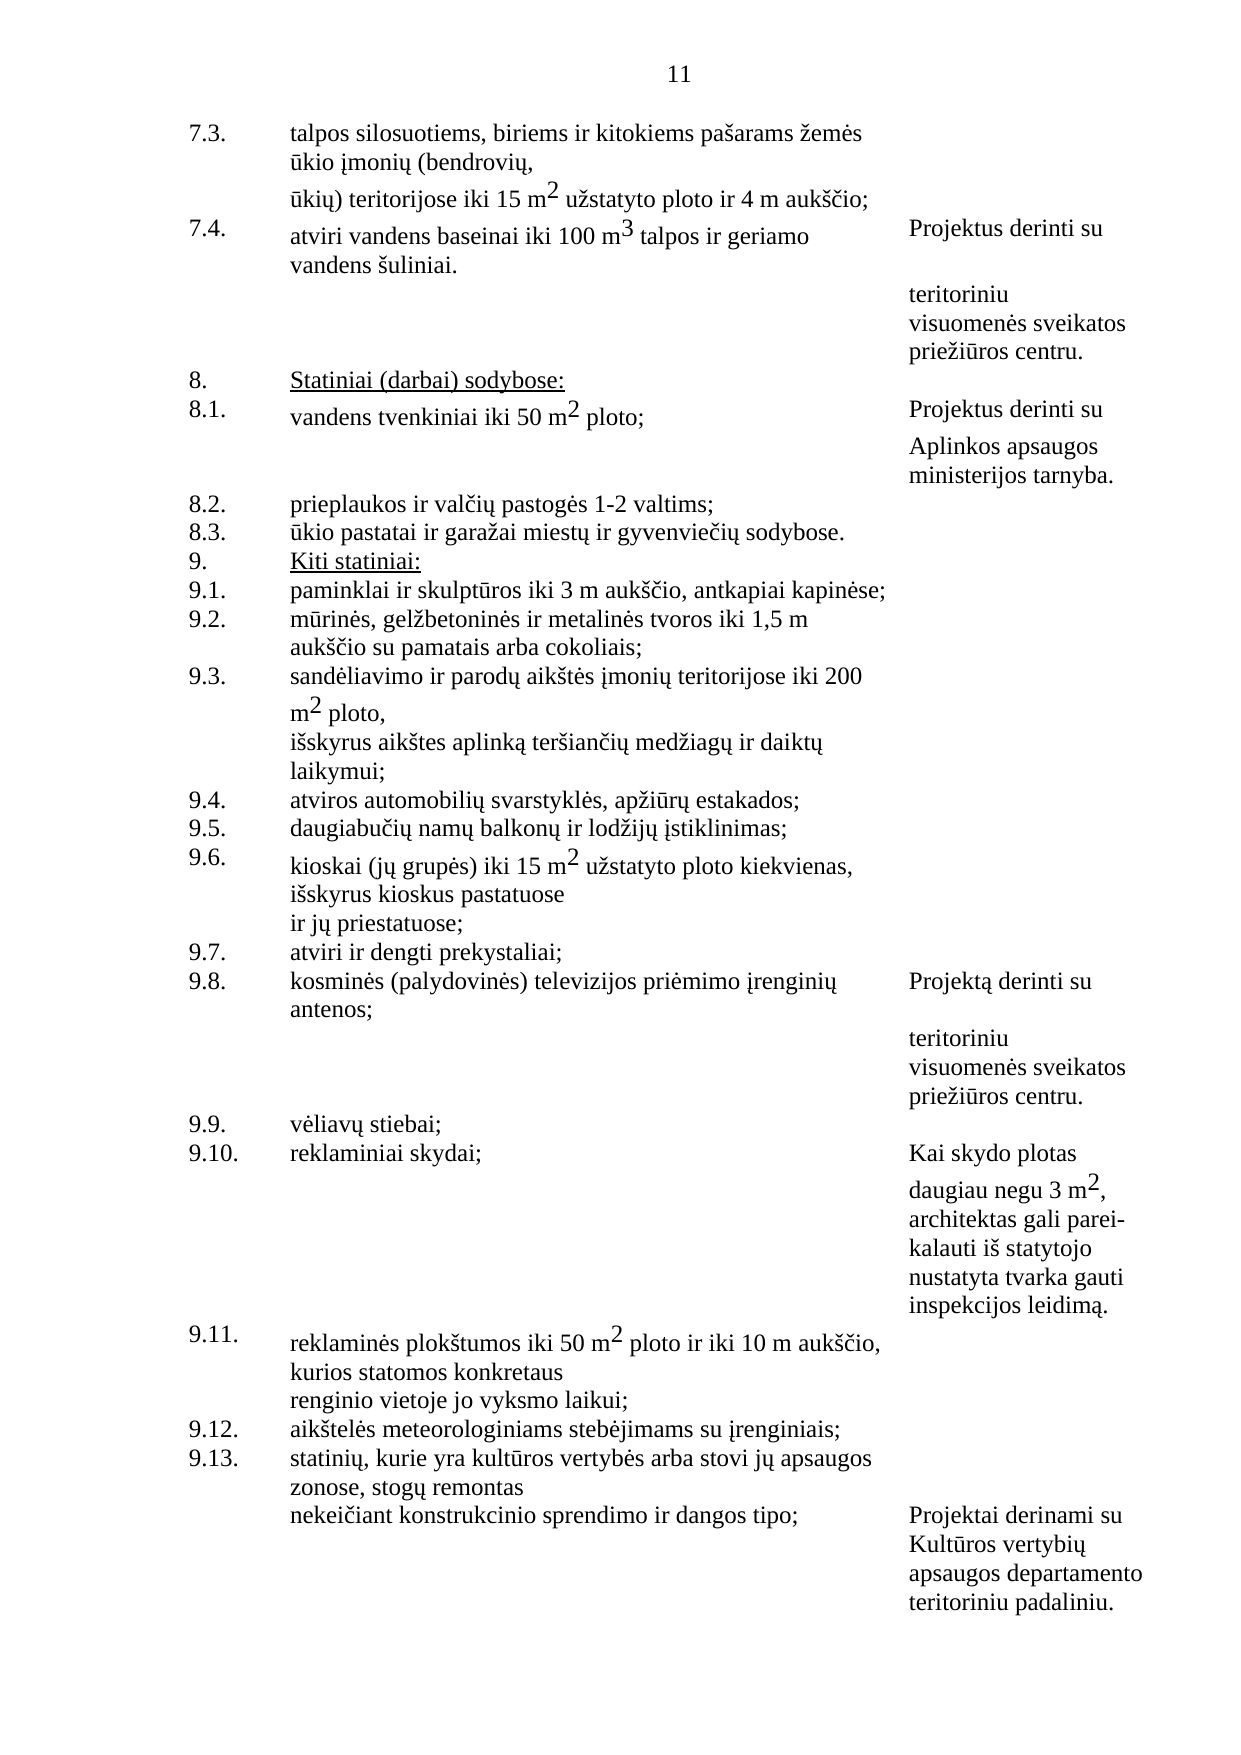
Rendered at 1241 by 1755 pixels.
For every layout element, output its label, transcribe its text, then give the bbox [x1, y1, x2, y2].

table_cell Projektus derinti su [898, 394, 1206, 431]
table_cell Projektą derinti su [898, 966, 1206, 1023]
table_cell 9.12. [177, 1414, 278, 1443]
table_cell daugiau negu 3 m2, [898, 1167, 1206, 1204]
table_cell prieplaukos ir valčių pastogės 1-2 valtims; [279, 489, 897, 517]
table_cell priežiūros centru. [898, 336, 1206, 365]
table_cell nekeičiant konstrukcinio sprendimo ir dangos tipo; [279, 1500, 897, 1529]
table_cell teritoriniu [898, 279, 1206, 308]
table_cell Kiti statiniai: [279, 546, 897, 575]
table_cell [898, 785, 1206, 813]
table_cell [898, 1385, 1206, 1414]
table_cell [177, 308, 278, 336]
table_cell [898, 661, 1206, 727]
table_cell visuomenės sveikatos [898, 308, 1206, 336]
table_cell 8. [177, 365, 278, 394]
table_cell ir jų priestatuose; [279, 908, 897, 937]
table_cell Aplinkos apsaugos [898, 431, 1206, 460]
table_cell 9.4. [177, 785, 278, 813]
table_cell [177, 431, 278, 460]
table_cell [177, 727, 278, 785]
table_cell 9. [177, 546, 278, 575]
table_cell [898, 1110, 1206, 1138]
table_cell 7.4. [177, 213, 278, 279]
table_cell [177, 1500, 278, 1529]
table_cell [898, 1319, 1206, 1385]
table_cell kosminės (palydovinės) televizijos priėmimo įrenginių antenos; [279, 966, 897, 1023]
table_cell [898, 727, 1206, 785]
table_cell paminklai ir skulptūros iki 3 m aukščio, antkapiai kapinėse; [279, 575, 897, 604]
table_cell 9.5. [177, 814, 278, 842]
table_cell Projektus derinti su [898, 213, 1206, 279]
table_cell teritoriniu padaliniu. [898, 1587, 1206, 1615]
table_cell [898, 814, 1206, 842]
table_cell [279, 308, 897, 336]
table_cell 9.6. [177, 842, 278, 908]
table_cell sandėliavimo ir parodų aikštės įmonių teritorijose iki 200 m2 ploto, [279, 661, 897, 727]
table_cell [279, 1023, 897, 1052]
table_cell [279, 336, 897, 365]
table_cell [898, 908, 1206, 937]
table_cell Kultūros vertybių [898, 1529, 1206, 1558]
table_cell apsaugos departamento [898, 1558, 1206, 1587]
table_cell ūkio pastatai ir garažai miestų ir gyvenviečių sodybose. [279, 518, 897, 546]
table_cell [177, 279, 278, 308]
table_cell [279, 1052, 897, 1081]
table_cell 9.11. [177, 1319, 278, 1385]
table_cell [279, 279, 897, 308]
table_cell ūkių) teritorijose iki 15 m2 užstatyto ploto ir 4 m aukščio; [279, 176, 897, 213]
table_cell atviros automobilių svarstyklės, apžiūrų estakados; [279, 785, 897, 813]
table_cell Statiniai (darbai) sodybose: [279, 365, 897, 394]
table_cell [279, 1167, 897, 1204]
table_cell [177, 1233, 278, 1262]
table_cell [177, 176, 278, 213]
table_cell [177, 1291, 278, 1319]
table_cell renginio vietoje jo vyksmo laikui; [279, 1385, 897, 1414]
table_cell Projektai derinami su [898, 1500, 1206, 1529]
table_cell [177, 460, 278, 489]
table_cell daugiabučių namų balkonų ir lodžijų įstiklinimas; [279, 814, 897, 842]
table_cell 9.9. [177, 1110, 278, 1138]
table_cell [177, 1052, 278, 1081]
table_cell 9.1. [177, 575, 278, 604]
table_cell [898, 575, 1206, 604]
table_cell talpos silosuotiems, biriems ir kitokiems pašarams žemės ūkio įmonių (bendrovių, [279, 118, 897, 176]
table_cell [279, 1081, 897, 1109]
table_cell [177, 336, 278, 365]
table_cell priežiūros centru. [898, 1081, 1206, 1109]
table_cell [177, 1204, 278, 1233]
table_cell [898, 489, 1206, 517]
table_cell 9.13. [177, 1443, 278, 1500]
table_cell nustatyta tvarka gauti [898, 1262, 1206, 1291]
table_cell [279, 1204, 897, 1233]
table_cell 9.10. [177, 1138, 278, 1167]
table_cell inspekcijos leidimą. [898, 1291, 1206, 1319]
table_cell [279, 1558, 897, 1587]
table_cell aikštelės meteorologiniams stebėjimams su įrenginiais; [279, 1414, 897, 1443]
table_cell 9.2. [177, 604, 278, 661]
table_cell reklaminiai skydai; [279, 1138, 897, 1167]
table_cell išskyrus aikštes aplinką teršiančių medžiagų ir daiktų laikymui; [279, 727, 897, 785]
table_cell 8.3. [177, 518, 278, 546]
table_cell Kai skydo plotas [898, 1138, 1206, 1167]
table_cell vandens tvenkiniai iki 50 m2 ploto; [279, 394, 897, 431]
table_cell [177, 1081, 278, 1109]
table_cell mūrinės, gelžbetoninės ir metalinės tvoros iki 1,5 m aukščio su pamatais arba cokoliais; [279, 604, 897, 661]
table_cell architektas gali parei- [898, 1204, 1206, 1233]
table_cell [898, 365, 1206, 394]
table_cell [898, 176, 1206, 213]
table_cell [177, 1587, 278, 1615]
table_cell 9.8. [177, 966, 278, 1023]
table_cell [898, 1414, 1206, 1443]
table_cell [898, 604, 1206, 661]
table_cell [177, 1529, 278, 1558]
table_cell visuomenės sveikatos [898, 1052, 1206, 1081]
table_cell [279, 1233, 897, 1262]
table_cell [279, 1262, 897, 1291]
table_cell [898, 546, 1206, 575]
table_cell [898, 842, 1206, 908]
table_cell [898, 518, 1206, 546]
table_cell [177, 1385, 278, 1414]
table_cell 8.2. [177, 489, 278, 517]
table_cell [898, 1443, 1206, 1500]
table_cell [898, 118, 1206, 176]
table_cell kalauti iš statytojo [898, 1233, 1206, 1262]
table_cell ministerijos tarnyba. [898, 460, 1206, 489]
table_cell kioskai (jų grupės) iki 15 m2 užstatyto ploto kiekvienas, išskyrus kioskus pastatuose [279, 842, 897, 908]
table_cell [279, 1529, 897, 1558]
table_cell atviri ir dengti prekystaliai; [279, 937, 897, 966]
table_cell [177, 1167, 278, 1204]
table_cell 8.1. [177, 394, 278, 431]
table_cell atviri vandens baseinai iki 100 m3 talpos ir geriamo vandens šuliniai. [279, 213, 897, 279]
table_cell 7.3. [177, 118, 278, 176]
table_cell [279, 1587, 897, 1615]
table_cell [279, 1291, 897, 1319]
table_cell teritoriniu [898, 1023, 1206, 1052]
table_cell reklaminės plokštumos iki 50 m2 ploto ir iki 10 m aukščio, kurios statomos konkretaus [279, 1319, 897, 1385]
table_cell [177, 908, 278, 937]
table_cell [279, 460, 897, 489]
table_cell [177, 1262, 278, 1291]
table_cell [898, 937, 1206, 966]
table_cell statinių, kurie yra kultūros vertybės arba stovi jų apsaugos zonose, stogų remontas [279, 1443, 897, 1500]
table_cell [279, 431, 897, 460]
table_cell 9.3. [177, 661, 278, 727]
table_cell 9.7. [177, 937, 278, 966]
table_cell vėliavų stiebai; [279, 1110, 897, 1138]
table_cell [177, 1023, 278, 1052]
table_cell [177, 1558, 278, 1587]
